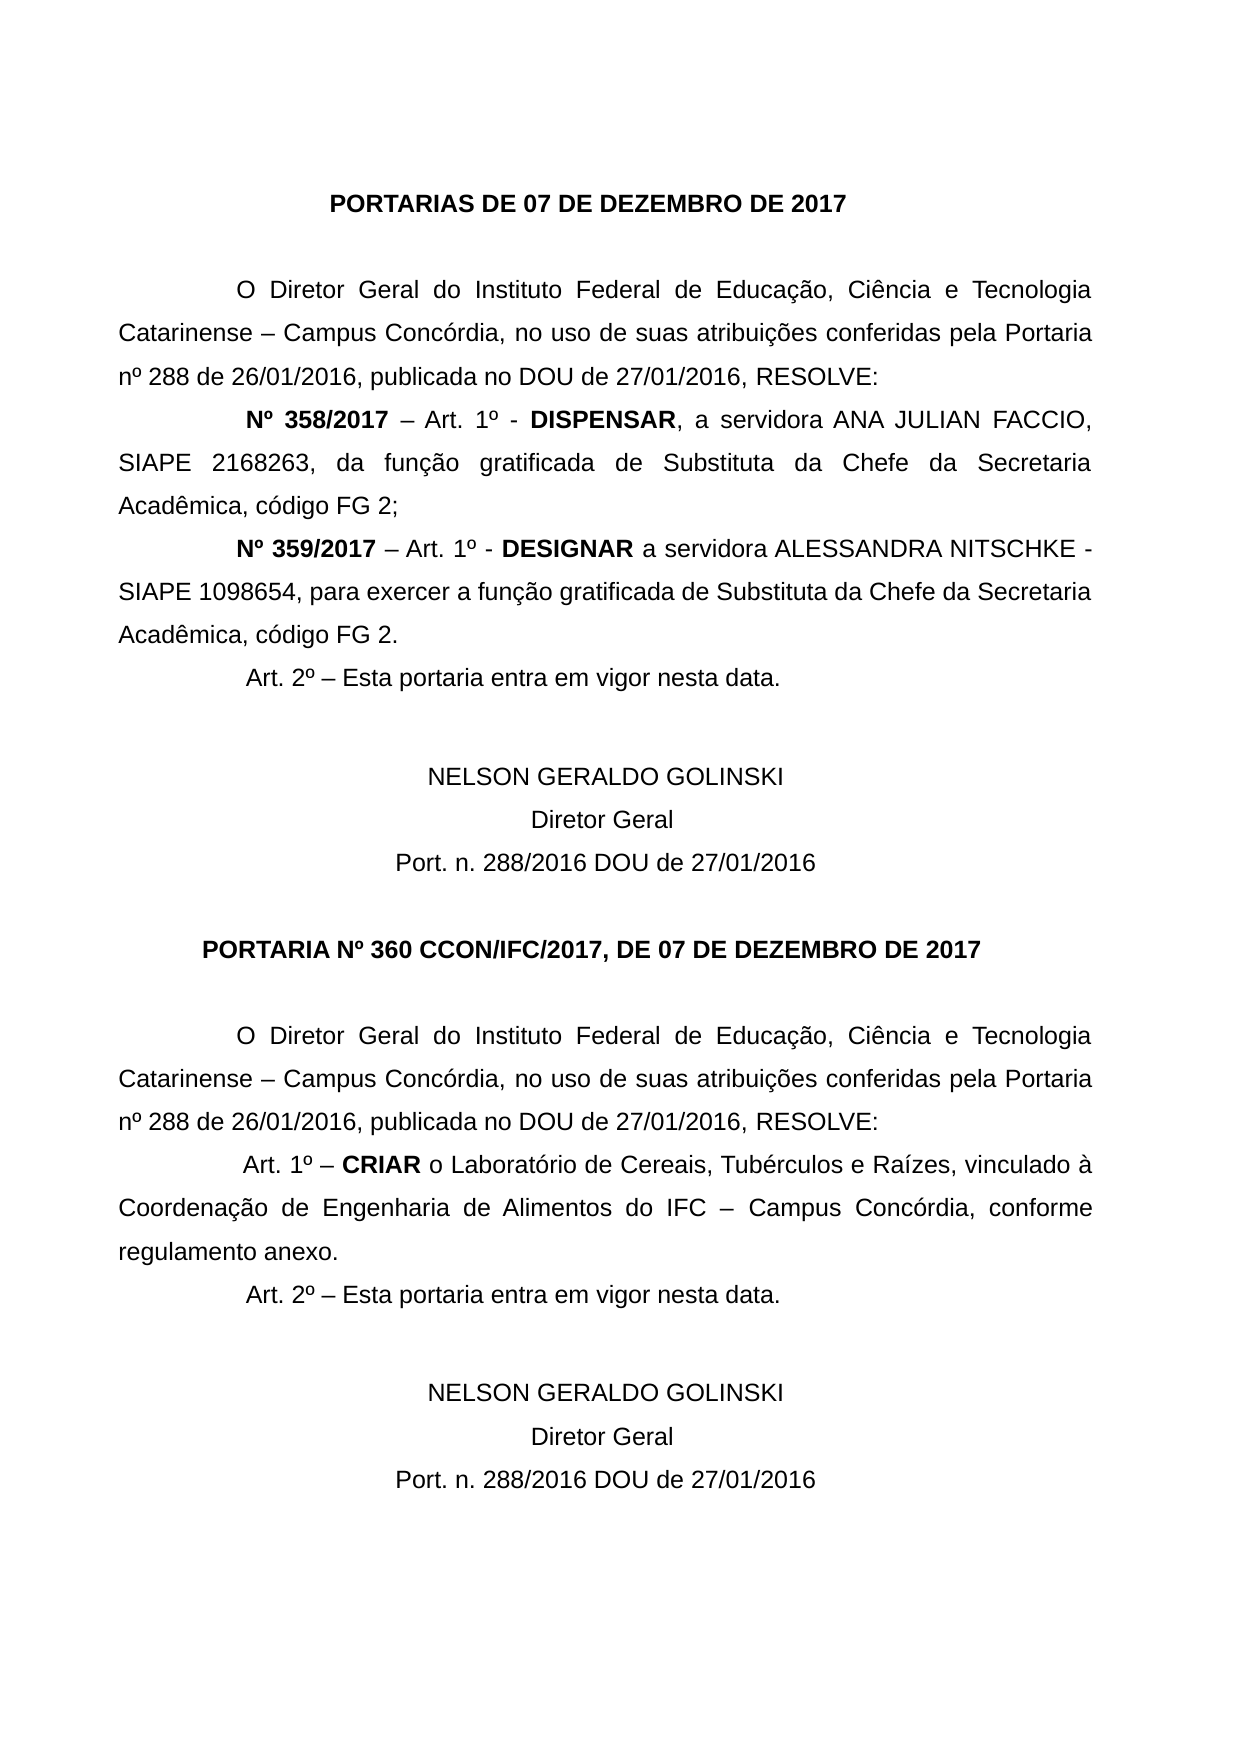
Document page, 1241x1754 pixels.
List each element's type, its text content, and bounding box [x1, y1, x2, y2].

text Art. 1º – CRIAR o Laboratório de Cereais, Tubérculos e Raízes, vinculado à Coordenação de Engenharia de Alimentos do IFC – Campus Concórdia, conforme regulamento anexo. [118, 1150, 1093, 1265]
text PORTARIA Nº 360 CCON/IFC/2017, DE 07 DE DEZEMBRO DE 2017 [118, 935, 1093, 963]
text NELSON GERALDO GOLINSKI [118, 1378, 1093, 1407]
text Diretor Geral [118, 805, 1093, 834]
text Nº 358/2017 – Art. 1º - DISPENSAR, a servidora ANA JULIAN FACCIO, SIAPE 2168263, da função gratificada de Substituta da Chefe da Secretaria Acadêmica, código FG 2; [118, 405, 1093, 520]
text PORTARIAS DE 07 DE DEZEMBRO DE 2017 [118, 189, 1093, 218]
text Nº 359/2017 – Art. 1º - DESIGNAR a servidora ALESSANDRA NITSCHKE - SIAPE 1098654, para exercer a função gratificada de Substituta da Chefe da Secretaria Acadêmica, código FG 2. [118, 534, 1093, 649]
text O Diretor Geral do Instituto Federal de Educação, Ciência e Tecnologia Catarinense – Campus Concórdia, no uso de suas atribuições conferidas pela Portaria nº 288 de 26/01/2016, publicada no DOU de 27/01/2016, RESOLVE: [118, 275, 1093, 390]
text O Diretor Geral do Instituto Federal de Educação, Ciência e Tecnologia Catarinense – Campus Concórdia, no uso de suas atribuições conferidas pela Portaria nº 288 de 26/01/2016, publicada no DOU de 27/01/2016, RESOLVE: [118, 1021, 1093, 1136]
text Port. n. 288/2016 DOU de 27/01/2016 [118, 848, 1093, 877]
text NELSON GERALDO GOLINSKI [118, 762, 1093, 791]
text Art. 2º – Esta portaria entra em vigor nesta data. [118, 663, 1093, 692]
text Port. n. 288/2016 DOU de 27/01/2016 [118, 1465, 1093, 1493]
text Art. 2º – Esta portaria entra em vigor nesta data. [118, 1280, 1093, 1308]
text Diretor Geral [118, 1422, 1093, 1450]
